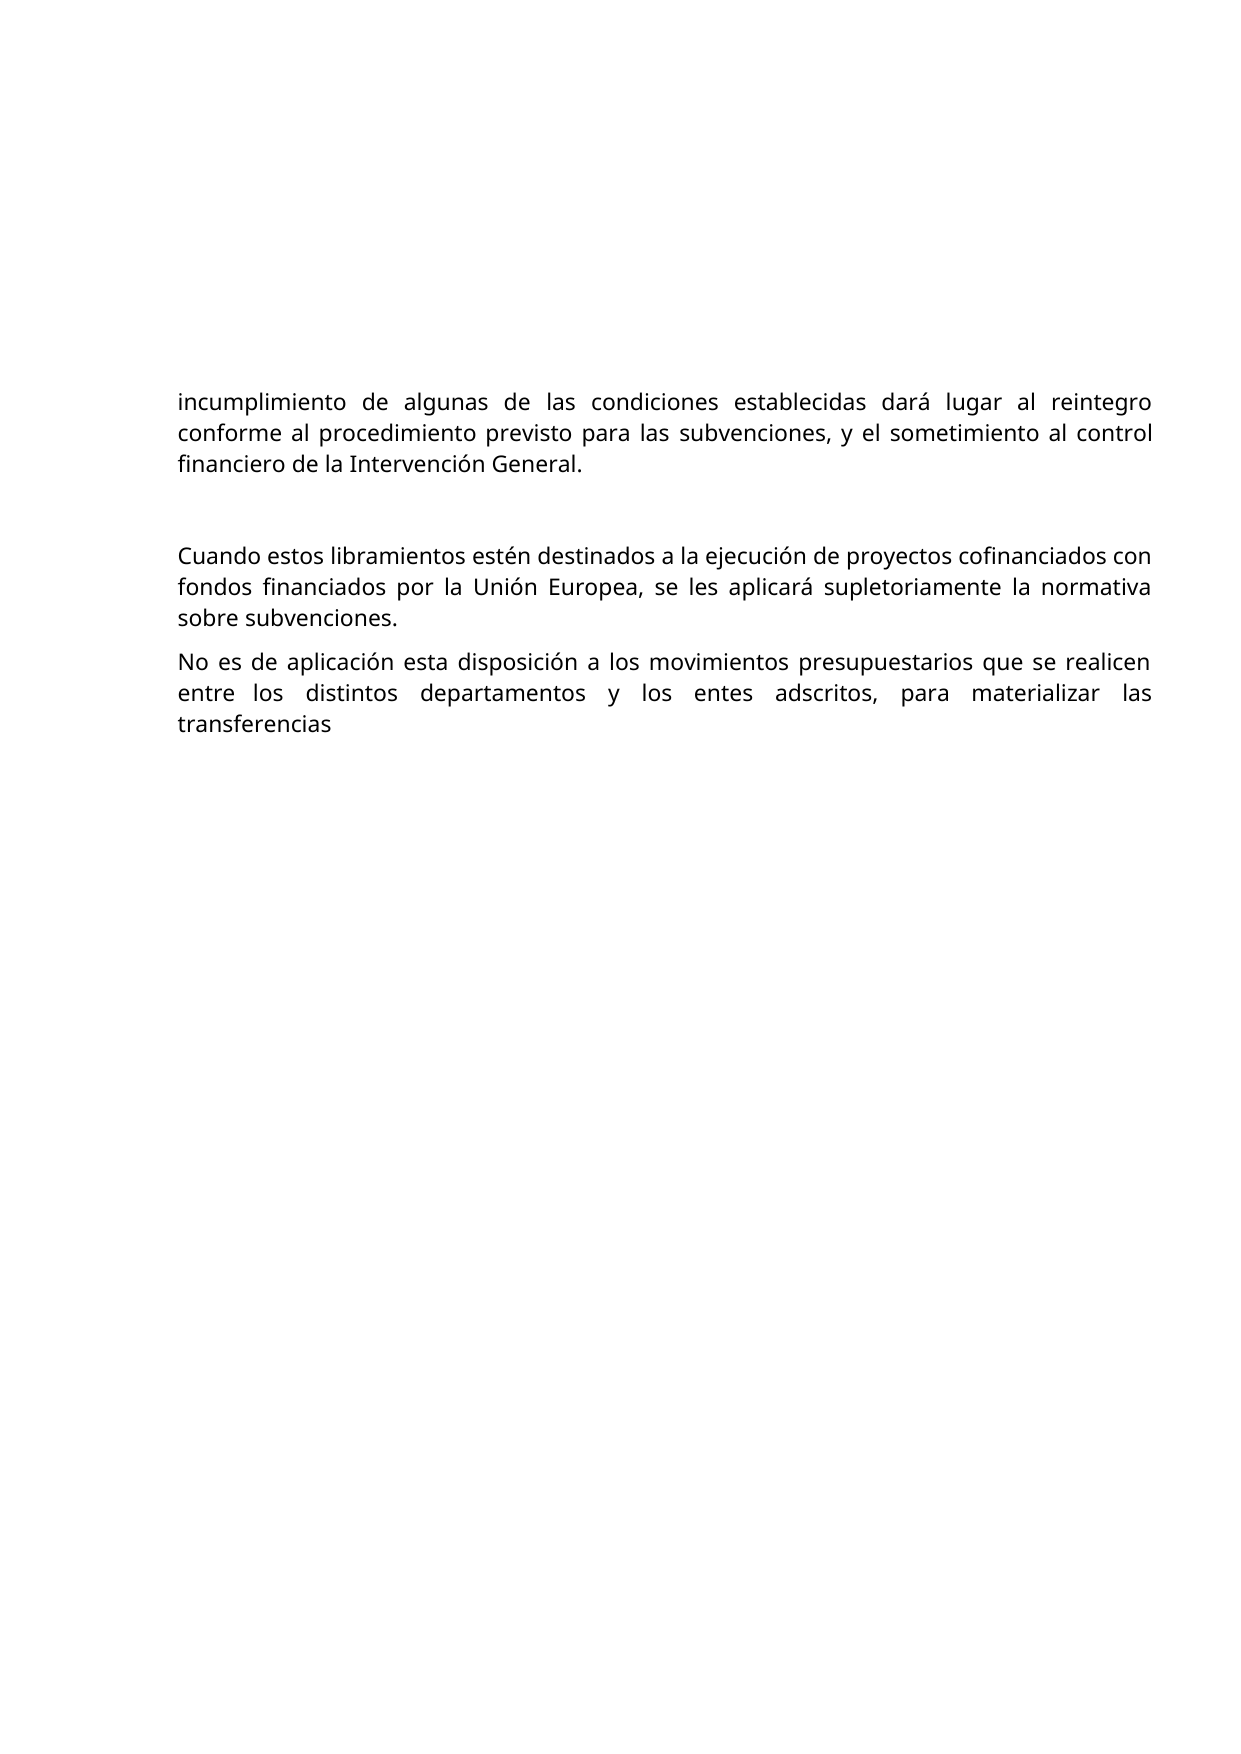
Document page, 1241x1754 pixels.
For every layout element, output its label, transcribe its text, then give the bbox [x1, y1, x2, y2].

text No es de aplicación esta disposición a los movimientos presupuestarios que se realicen entre los distintos departamentos y los entes adscritos, para materializar las transferencias [177, 646, 1152, 740]
text incumplimiento de algunas de las condiciones establecidas dará lugar al reintegro conforme al procedimiento previsto para las subvenciones, y el sometimiento al control financiero de la Intervención General. [177, 385, 1153, 479]
text Cuando estos libramientos estén destinados a la ejecución de proyectos cofinanciados con fondos financiados por la Unión Europea, se les aplicará supletoriamente la normativa sobre subvenciones. [177, 540, 1152, 633]
